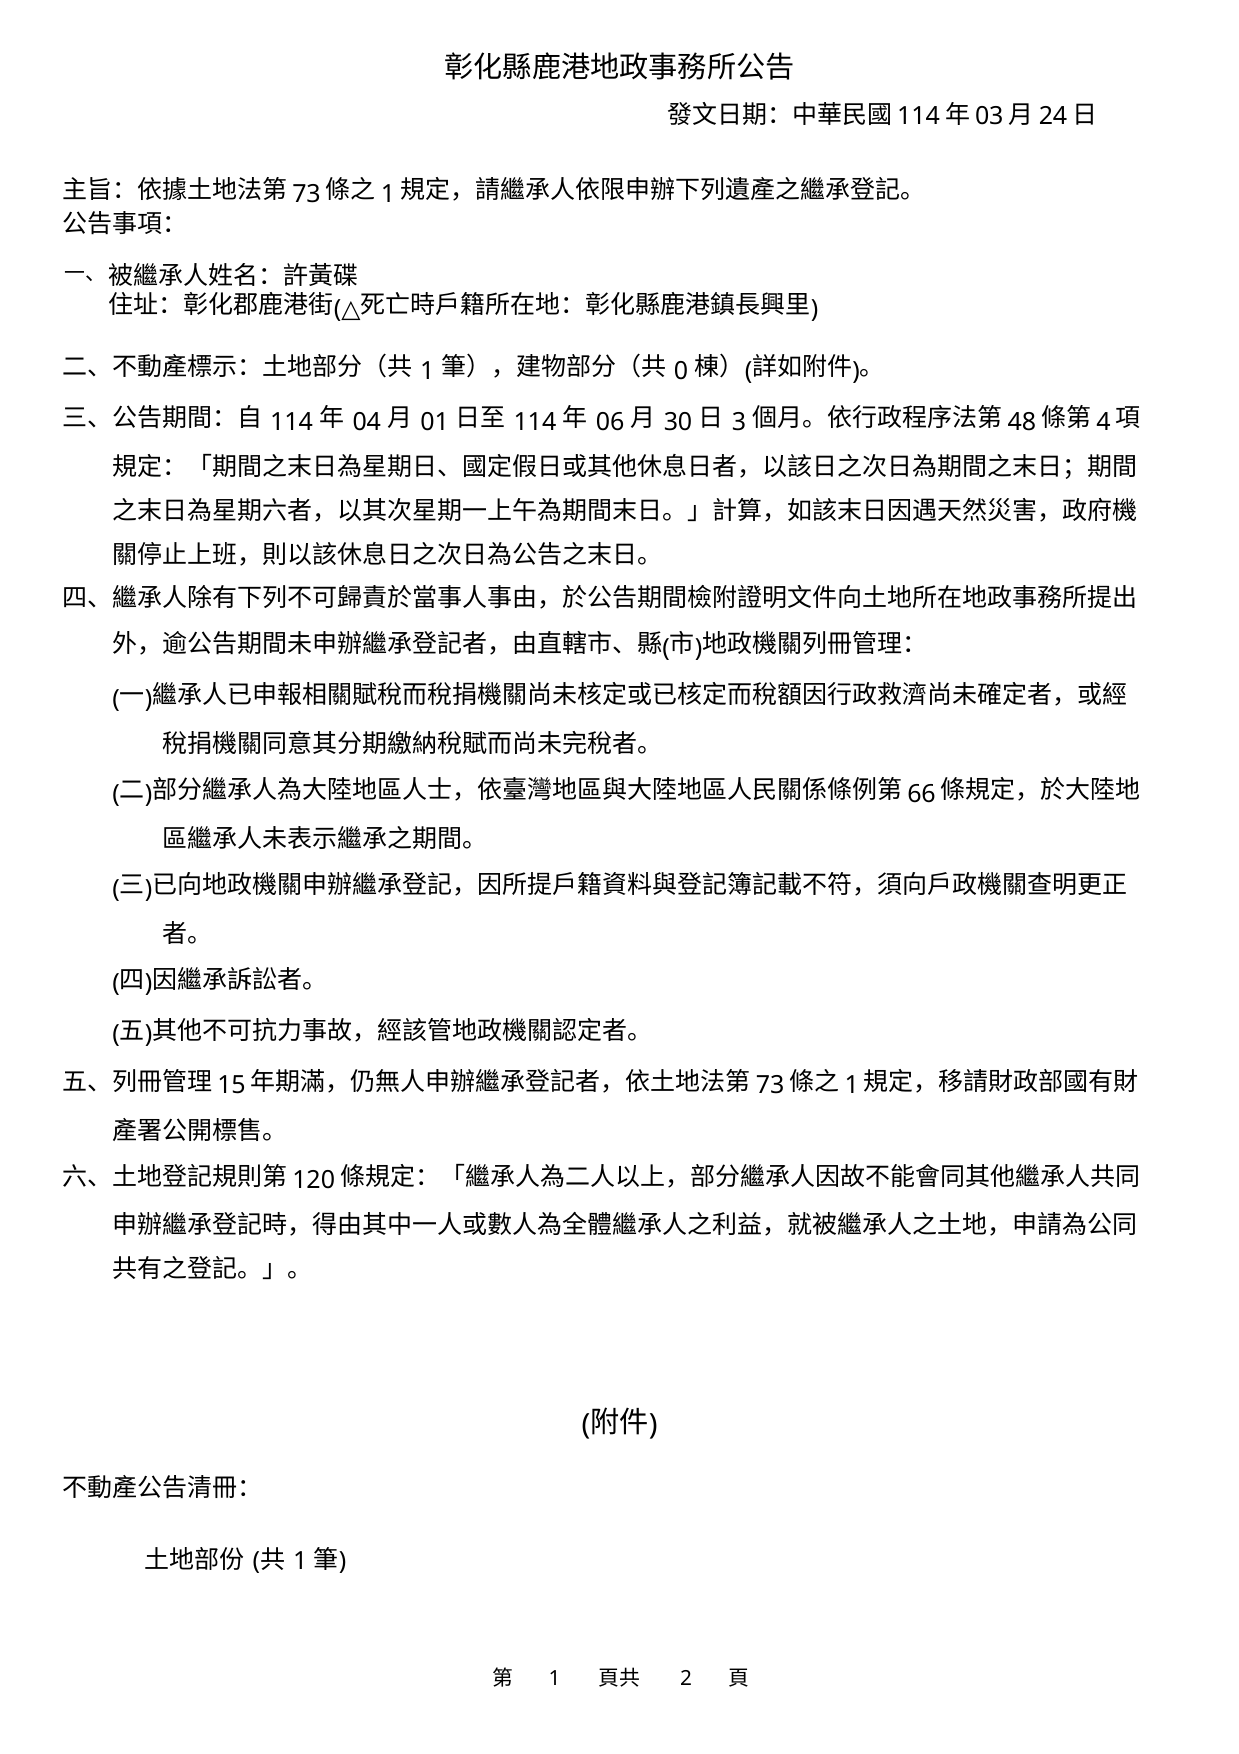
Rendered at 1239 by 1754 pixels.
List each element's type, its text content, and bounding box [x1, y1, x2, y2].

table_cell [62, 95, 109, 135]
table_cell [718, 1352, 759, 1392]
table_header [718, 0, 759, 41]
table_cell [653, 1598, 667, 1657]
table_cell 主旨：依據土地法第73條之1規定，請繼承人依限申辦下列遺產之繼承登記。 公告事項： [62, 176, 1177, 261]
table_cell [1177, 1526, 1239, 1597]
table_cell 1 [523, 1658, 585, 1698]
table_header [585, 0, 653, 41]
table_cell (附件) [62, 1392, 1177, 1453]
table_cell [759, 1352, 1177, 1392]
table_cell [62, 1352, 109, 1392]
table_cell [62, 1658, 109, 1698]
table_cell [0, 176, 62, 216]
table_cell [585, 1352, 653, 1392]
table_cell 頁共 [585, 1658, 653, 1698]
table_cell 土地部份 (共 1 筆) [62, 1526, 1177, 1597]
table_cell [718, 135, 759, 176]
table_cell 第 [483, 1658, 523, 1698]
table_cell [0, 1454, 62, 1526]
table_cell [667, 1598, 718, 1657]
table_cell [523, 1598, 585, 1657]
table_cell [0, 312, 62, 353]
table_cell [718, 1598, 759, 1657]
table_cell [1177, 1352, 1239, 1392]
table_cell [109, 135, 482, 176]
table_cell [0, 1352, 62, 1392]
table_cell [0, 353, 62, 1352]
table_cell 二、不動產標示：土地部分（共 1 筆），建物部分（共 0 棟）(詳如附件)。 三、公告期間：自 114 年 04 月 01 日至 114 年 06 月 30 日 3 個月。依行政程序法第48條第4項 規定：「期間之末日為星期日、國定假日或其他休息日者，以該日之次日為期間之末日；期間 之末日為星期六者，以其次星期一上午為期間末日。」計算，如該末日因遇天然災害，政府機 關停止上班，則以該休息日之次日為公告之末日。 四、繼承人除有下列不可歸責於當事人事由，於公告期間檢附證明文件向土地所在地政事務所提出 外，逾公告期間未申辦繼承登記者，由直轄市、縣(市)地政機關列冊管理： (一)繼承人已申報相關賦稅而稅捐機關尚未核定或已核定而稅額因行政救濟尚未確定者，或經 稅捐機關同意其分期繳納稅賦而尚未完稅者。 (二)部分繼承人為大陸地區人士，依臺灣地區與大陸地區人民關係條例第66條規定，於大陸地 區繼承人未表示繼承之期間。 (三)已向地政機關申辦繼承登記，因所提戶籍資料與登記簿記載不符，須向戶政機關查明更正 者。 (四)因繼承訴訟者。 (五)其他不可抗力事故，經該管地政機關認定者。 五、列冊管理15年期滿，仍無人申辦繼承登記者，依土地法第73條之1規定，移請財政部國有財 產署公開標售。 六、土地登記規則第120條規定：「繼承人為二人以上，部分繼承人因故不能會同其他繼承人共同 申辦繼承登記時，得由其中一人或數人為全體繼承人之利益，就被繼承人之土地，申請為公同 共有之登記。」。 [62, 353, 1177, 1352]
table_cell [1177, 312, 1239, 353]
table_cell [1177, 353, 1239, 1352]
table_header [667, 0, 718, 41]
table_cell [653, 95, 667, 135]
table_cell [483, 95, 523, 135]
table_cell [1177, 1658, 1239, 1698]
table_cell 一、 [62, 261, 109, 312]
table_cell [1177, 1454, 1239, 1526]
table_cell 頁 [718, 1658, 759, 1698]
table_cell [1177, 216, 1239, 261]
table_cell [653, 135, 667, 176]
table_cell [0, 1392, 62, 1453]
table_header [0, 0, 62, 41]
table_cell [62, 1598, 109, 1657]
table_cell [0, 216, 62, 261]
table_cell [109, 95, 482, 135]
table_cell [523, 95, 585, 135]
table_cell [483, 1598, 523, 1657]
table_header [483, 0, 523, 41]
table_cell 不動產公告清冊： [62, 1454, 1177, 1526]
table_cell [667, 135, 718, 176]
table_cell [109, 1598, 482, 1657]
table_cell [759, 135, 1177, 176]
table_cell [523, 135, 585, 176]
table_cell [0, 41, 62, 94]
table_cell [0, 1658, 62, 1698]
table_cell [1177, 176, 1239, 216]
table_cell [483, 1352, 523, 1392]
table_cell [109, 1658, 482, 1698]
table_cell [1177, 1598, 1239, 1657]
table_cell [759, 1658, 1177, 1698]
table_header [1177, 0, 1239, 41]
table_header [653, 0, 667, 41]
table_header [759, 0, 1177, 41]
table_header [62, 0, 109, 41]
table_cell [585, 135, 653, 176]
table_cell [0, 1598, 62, 1657]
table_header [523, 0, 585, 41]
table_cell [109, 1352, 482, 1392]
table_cell [483, 135, 523, 176]
table_cell [1177, 1392, 1239, 1453]
table_cell [759, 1598, 1177, 1657]
table_cell [653, 1352, 667, 1392]
table_cell 2 [653, 1658, 718, 1698]
table_cell [1177, 95, 1239, 135]
table_cell [0, 1526, 62, 1597]
table_cell [585, 1598, 653, 1657]
table_cell [585, 95, 653, 135]
table_cell [1177, 261, 1239, 312]
table_cell [1177, 135, 1239, 176]
table_cell [523, 1352, 585, 1392]
table_cell [1177, 41, 1239, 94]
table_cell [62, 312, 109, 353]
table_header [109, 0, 482, 41]
table_cell [0, 261, 62, 312]
table_cell [0, 135, 62, 176]
table_cell [62, 135, 109, 176]
table_cell 發文日期：中華民國114年03月24日 [667, 95, 1177, 135]
table_cell [667, 1352, 718, 1392]
table_cell 被繼承人姓名：許黃碟 住址：彰化郡鹿港街(△死亡時戶籍所在地：彰化縣鹿港鎮長興里) [109, 261, 1177, 353]
table_cell 彰化縣鹿港地政事務所公告 [62, 41, 1177, 94]
table_cell [0, 95, 62, 135]
